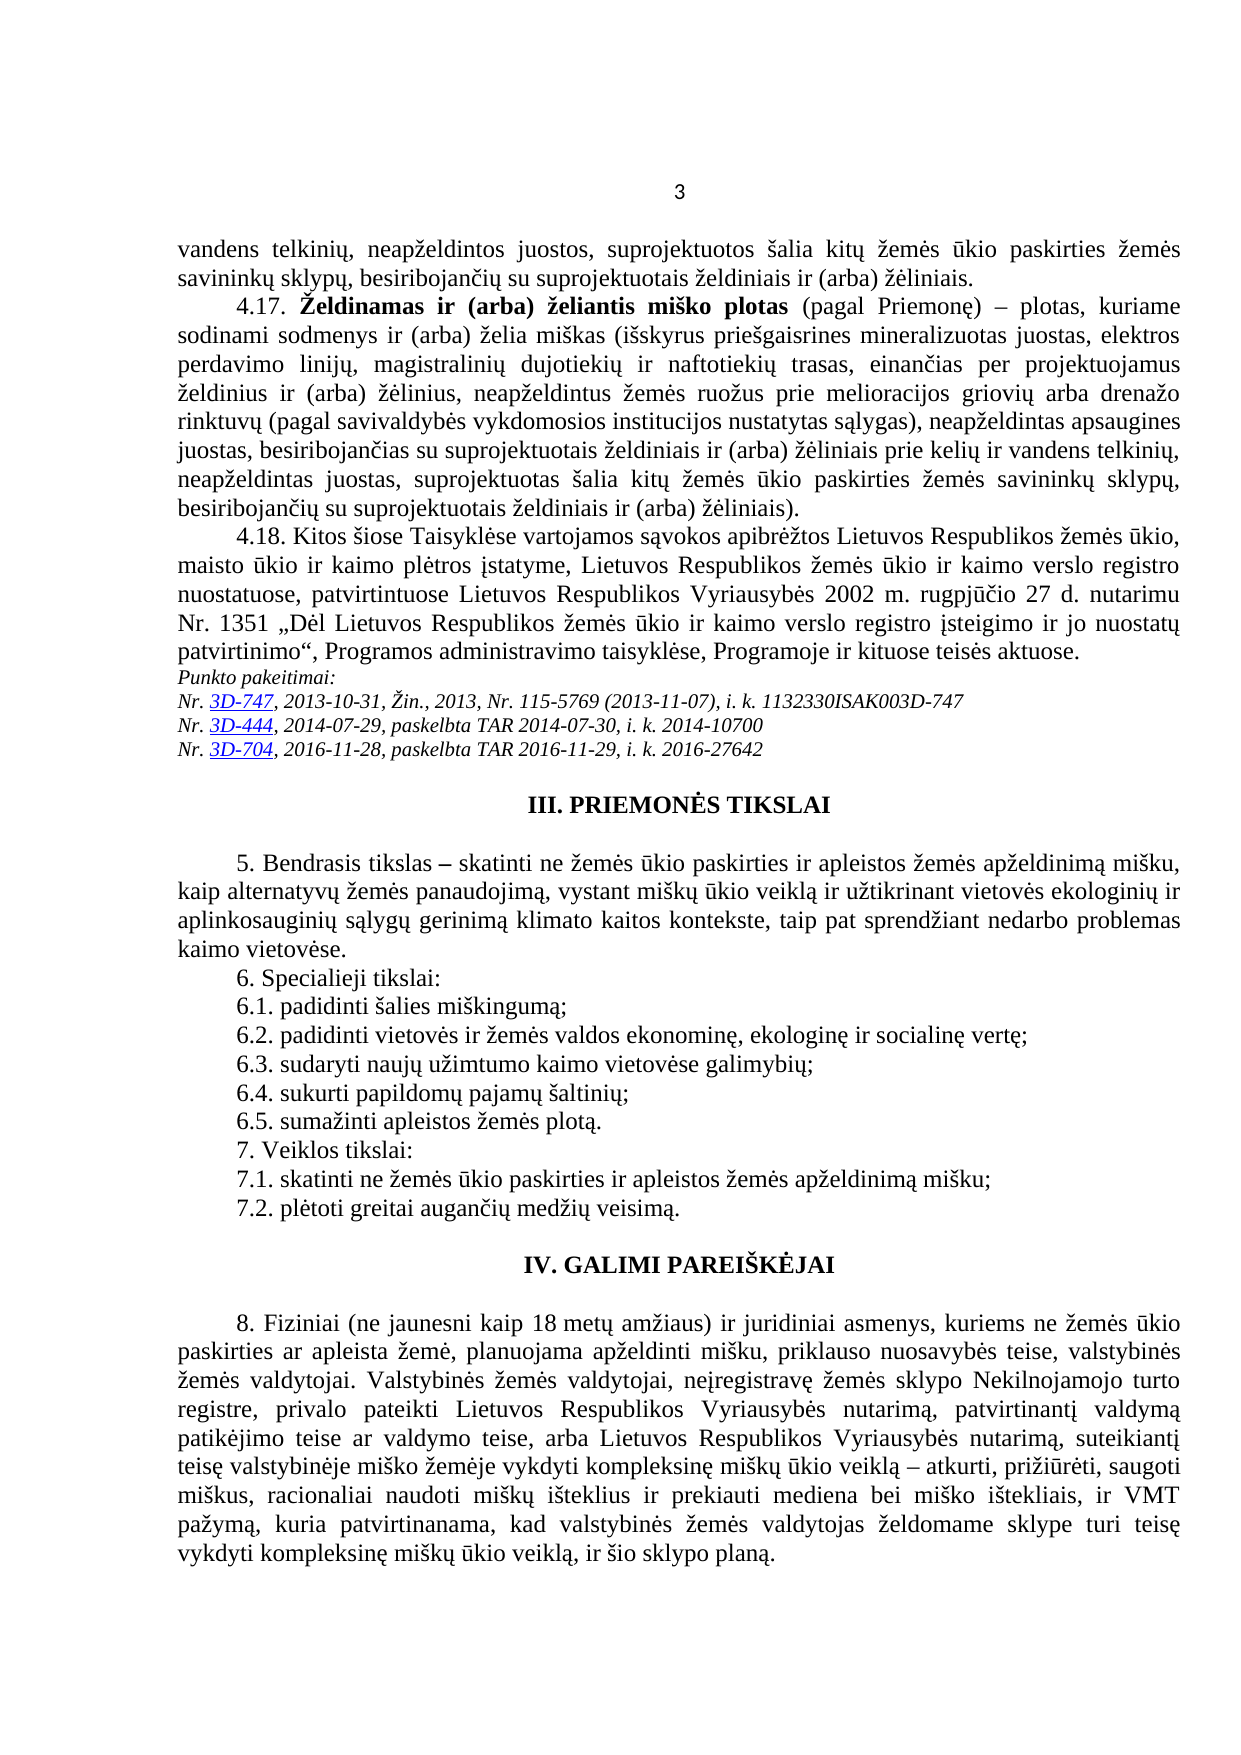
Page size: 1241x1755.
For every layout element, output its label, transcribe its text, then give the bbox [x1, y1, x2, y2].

text Nr. 3D-444, 2014-07-29, paskelbta TAR 2014-07-30, i. k. 2014-10700 [177, 713, 1181, 737]
text 6.2. padidinti vietovės ir žemės valdos ekonominę, ekologinę ir socialinę vertę; [177, 1020, 1181, 1049]
text 6.4. sukurti papildomų pajamų šaltinių; [177, 1078, 1181, 1106]
text 4.18. Kitos šiose Taisyklėse vartojamos sąvokos apibrėžtos Lietuvos Respublikos žemės ūkio, maisto ūkio ir kaimo plėtros įstatyme, Lietuvos Respublikos žemės ūkio ir kaimo verslo registro nuostatuose, patvirtintuose Lietuvos Respublikos Vyriausybės 2002 m. rugpjūčio 27 d. nutarimu Nr. 1351 „Dėl Lietuvos Respublikos žemės ūkio ir kaimo verslo registro įsteigimo ir jo nuostatų patvirtinimo“, Programos administravimo taisyklėse, Programoje ir kituose teisės aktuose. [177, 521, 1181, 665]
text Nr. 3D-747, 2013-10-31, Žin., 2013, Nr. 115-5769 (2013-11-07), i. k. 1132330ISAK003D-747 [177, 689, 1181, 713]
text 8. Fiziniai (ne jaunesni kaip 18 metų amžiaus) ir juridiniai asmenys, kuriems ne žemės ūkio paskirties ar apleista žemė, planuojama apželdinti mišku, priklauso nuosavybės teise, valstybinės žemės valdytojai. Valstybinės žemės valdytojai, neįregistravę žemės sklypo Nekilnojamojo turto registre, privalo pateikti Lietuvos Respublikos Vyriausybės nutarimą, patvirtinantį valdymą patikėjimo teise ar valdymo teise, arba Lietuvos Respublikos Vyriausybės nutarimą, suteikiantį teisę valstybinėje miško žemėje vykdyti kompleksinę miškų ūkio veiklą – atkurti, prižiūrėti, saugoti miškus, racionaliai naudoti miškų išteklius ir prekiauti mediena bei miško ištekliais, ir VMT pažymą, kuria patvirtinanama, kad valstybinės žemės valdytojas želdomame sklype turi teisę vykdyti kompleksinę miškų ūkio veiklą, ir šio sklypo planą. [177, 1308, 1181, 1566]
text 6. Specialieji tikslai: [177, 963, 1181, 991]
text 6.3. sudaryti naujų užimtumo kaimo vietovėse galimybių; [177, 1049, 1181, 1078]
text vandens telkinių, neapželdintos juostos, suprojektuotos šalia kitų žemės ūkio paskirties žemės savininkų sklypų, besiribojančių su suprojektuotais želdiniais ir (arba) žėliniais. [177, 234, 1181, 291]
text 7.1. skatinti ne žemės ūkio paskirties ir apleistos žemės apželdinimą mišku; [177, 1164, 1181, 1193]
text 7. Veiklos tikslai: [177, 1135, 1181, 1164]
text 4.17. Želdinamas ir (arba) želiantis miško plotas (pagal Priemonę) – plotas, kuriame sodinami sodmenys ir (arba) želia miškas (išskyrus priešgaisrines mineralizuotas juostas, elektros perdavimo linijų, magistralinių dujotiekių ir naftotiekių trasas, einančias per projektuojamus želdinius ir (arba) žėlinius, neapželdintus žemės ruožus prie melioracijos griovių arba drenažo rinktuvų (pagal savivaldybės vykdomosios institucijos nustatytas sąlygas), neapželdintas apsaugines juostas, besiribojančias su suprojektuotais želdiniais ir (arba) žėliniais prie kelių ir vandens telkinių, neapželdintas juostas, suprojektuotas šalia kitų žemės ūkio paskirties žemės savininkų sklypų, besiribojančių su suprojektuotais želdiniais ir (arba) žėliniais). [177, 291, 1181, 521]
text III. PRIEMONĖS TIKSLAI [177, 790, 1181, 819]
text 7.2. plėtoti greitai augančių medžių veisimą. [177, 1193, 1181, 1221]
text 6.1. padidinti šalies miškingumą; [177, 991, 1181, 1020]
text Nr. 3D-704, 2016-11-28, paskelbta TAR 2016-11-29, i. k. 2016-27642 [177, 737, 1181, 761]
text Punkto pakeitimai: [177, 665, 1181, 689]
text 5. Bendrasis tikslas – skatinti ne žemės ūkio paskirties ir apleistos žemės apželdinimą mišku, kaip alternatyvų žemės panaudojimą, vystant miškų ūkio veiklą ir užtikrinant vietovės ekologinių ir aplinkosauginių sąlygų gerinimą klimato kaitos kontekste, taip pat sprendžiant nedarbo problemas kaimo vietovėse. [177, 848, 1181, 963]
text 6.5. sumažinti apleistos žemės plotą. [177, 1106, 1181, 1135]
text IV. GALIMI PAREIŠKĖJAI [177, 1250, 1181, 1279]
